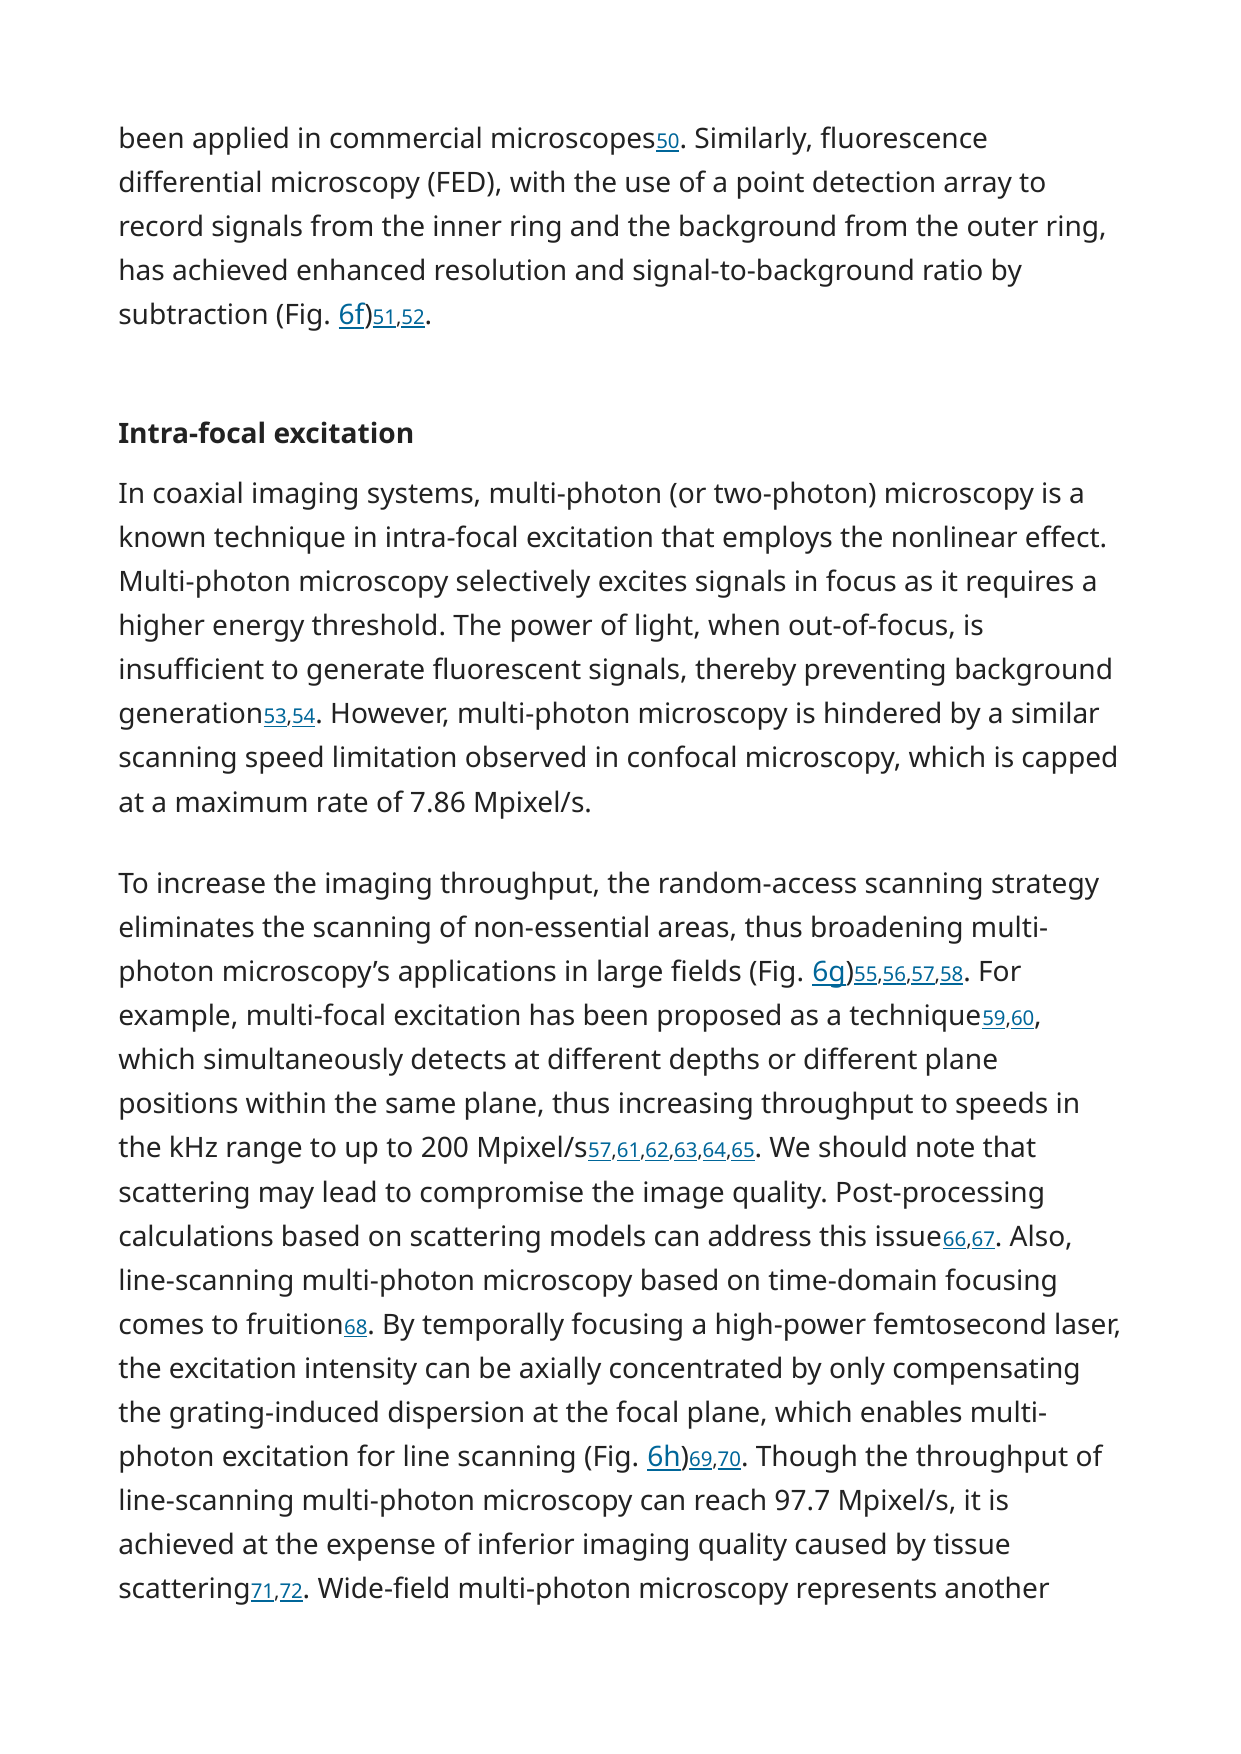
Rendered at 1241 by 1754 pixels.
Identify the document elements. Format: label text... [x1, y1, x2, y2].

text been applied in commercial microscopes50. Similarly, fluorescence differential microscopy (FED), with the use of a point detection array to record signals from the inner ring and the background from the outer ring, has achieved enhanced resolution and signal-to-background ratio by subtraction (Fig. 6f)51,52. [118, 118, 1122, 333]
text To increase the imaging throughput, the random-access scanning strategy eliminates the scanning of non-essential areas, thus broadening multi-photon microscopy’s applications in large fields (Fig. 6g)55,56,57,58. For example, multi-focal excitation has been proposed as a technique59,60, which simultaneously detects at different depths or different plane positions within the same plane, thus increasing throughput to speeds in the kHz range to up to 200 Mpixel/s57,61,62,63,64,65. We should note that scattering may lead to compromise the image quality. Post-processing calculations based on scattering models can address this issue66,67. Also, line-scanning multi-photon microscopy based on time-domain focusing comes to fruition68. By temporally focusing a high-power femtosecond laser, the excitation intensity can be axially concentrated by only compensating the grating-induced dispersion at the focal plane, which enables multi-photon excitation for line scanning (Fig. 6h)69,70. Though the throughput of line-scanning multi-photon microscopy can reach 97.7 Mpixel/s, it is achieved at the expense of inferior imaging quality caused by tissue scattering71,72. Wide-field multi-photon microscopy represents another [118, 863, 1122, 1607]
subtitle Intra-focal excitation [118, 413, 1122, 452]
text In coaxial imaging systems, multi-photon (or two-photon) microscopy is a known technique in intra-focal excitation that employs the nonlinear effect. Multi-photon microscopy selectively excites signals in focus as it requires a higher energy threshold. The power of light, when out-of-focus, is insufficient to generate fluorescent signals, thereby preventing background generation53,54. However, multi-photon microscopy is hindered by a similar scanning speed limitation observed in confocal microscopy, which is capped at a maximum rate of 7.86 Mpixel/s. [118, 473, 1122, 820]
